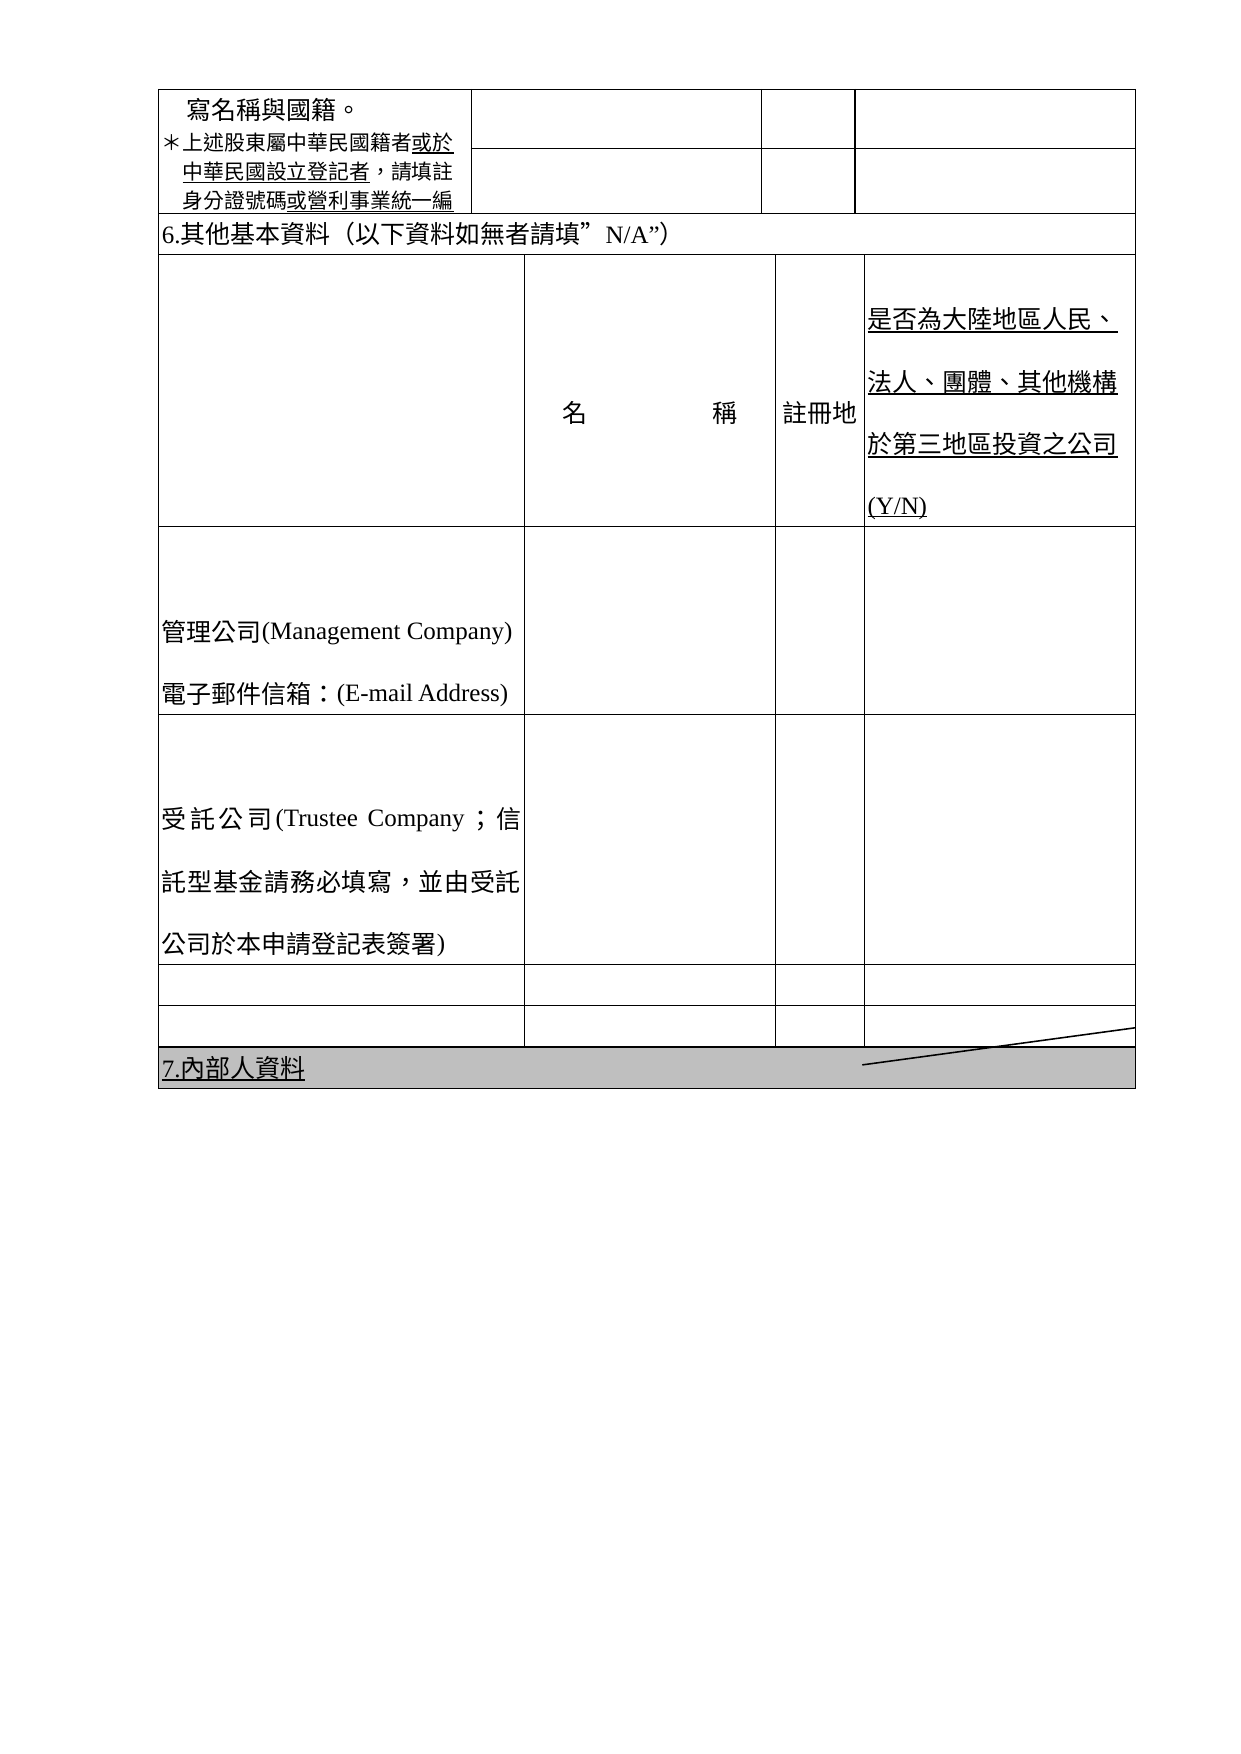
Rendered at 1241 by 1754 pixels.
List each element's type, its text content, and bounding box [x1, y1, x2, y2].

table_cell [776, 527, 864, 714]
table_cell 註冊地 [776, 255, 864, 526]
table_cell [776, 715, 864, 964]
table_cell 是否為大陸地區人民、法人、團體、其他機構於第三地區投資之公司(Y/N) [865, 255, 1135, 526]
table_cell 全球保管銀行(Global Custodian) [159, 1006, 524, 1046]
table_cell [762, 90, 854, 148]
table_cell [472, 149, 761, 213]
table_cell [865, 965, 1135, 1005]
table_cell [762, 149, 854, 213]
table_cell [776, 965, 864, 1005]
table_cell [1015, 1029, 1135, 1046]
table_cell [525, 715, 775, 964]
table_cell [525, 965, 775, 1005]
table_cell 名 稱 [525, 255, 775, 526]
table_cell [865, 1006, 1135, 1046]
table_cell 受託公司(Trustee Company；信託型基金請務必填寫，並由受託公司於本申請登記表簽署) [159, 715, 524, 964]
table_cell 顧問公司(Advisory Company) [159, 965, 524, 1005]
table_cell [525, 1006, 775, 1046]
table_cell [776, 1006, 864, 1046]
table_cell [856, 90, 1135, 148]
table_cell 7.內部人資料 [159, 1048, 1135, 1088]
table_cell [856, 149, 1135, 213]
table_cell [159, 255, 524, 526]
table_cell 6.其他基本資料（以下資料如無者請填”N/A”） [159, 214, 1135, 254]
table_cell [865, 527, 1135, 714]
table_cell ＊持股前三名或持股比例達5%以上(含)之股東，請填寫名稱與國籍。 ＊上述股東屬中華民國籍者或於中華民國設立登記者，請填註身分證號碼或營利事業統一編號。 [159, 90, 471, 213]
table_cell 管理公司(Management Company) 電子郵件信箱：(E-mail Address) [159, 527, 524, 714]
table_cell [865, 715, 1135, 964]
table_cell [472, 90, 761, 148]
table_cell [525, 527, 775, 714]
